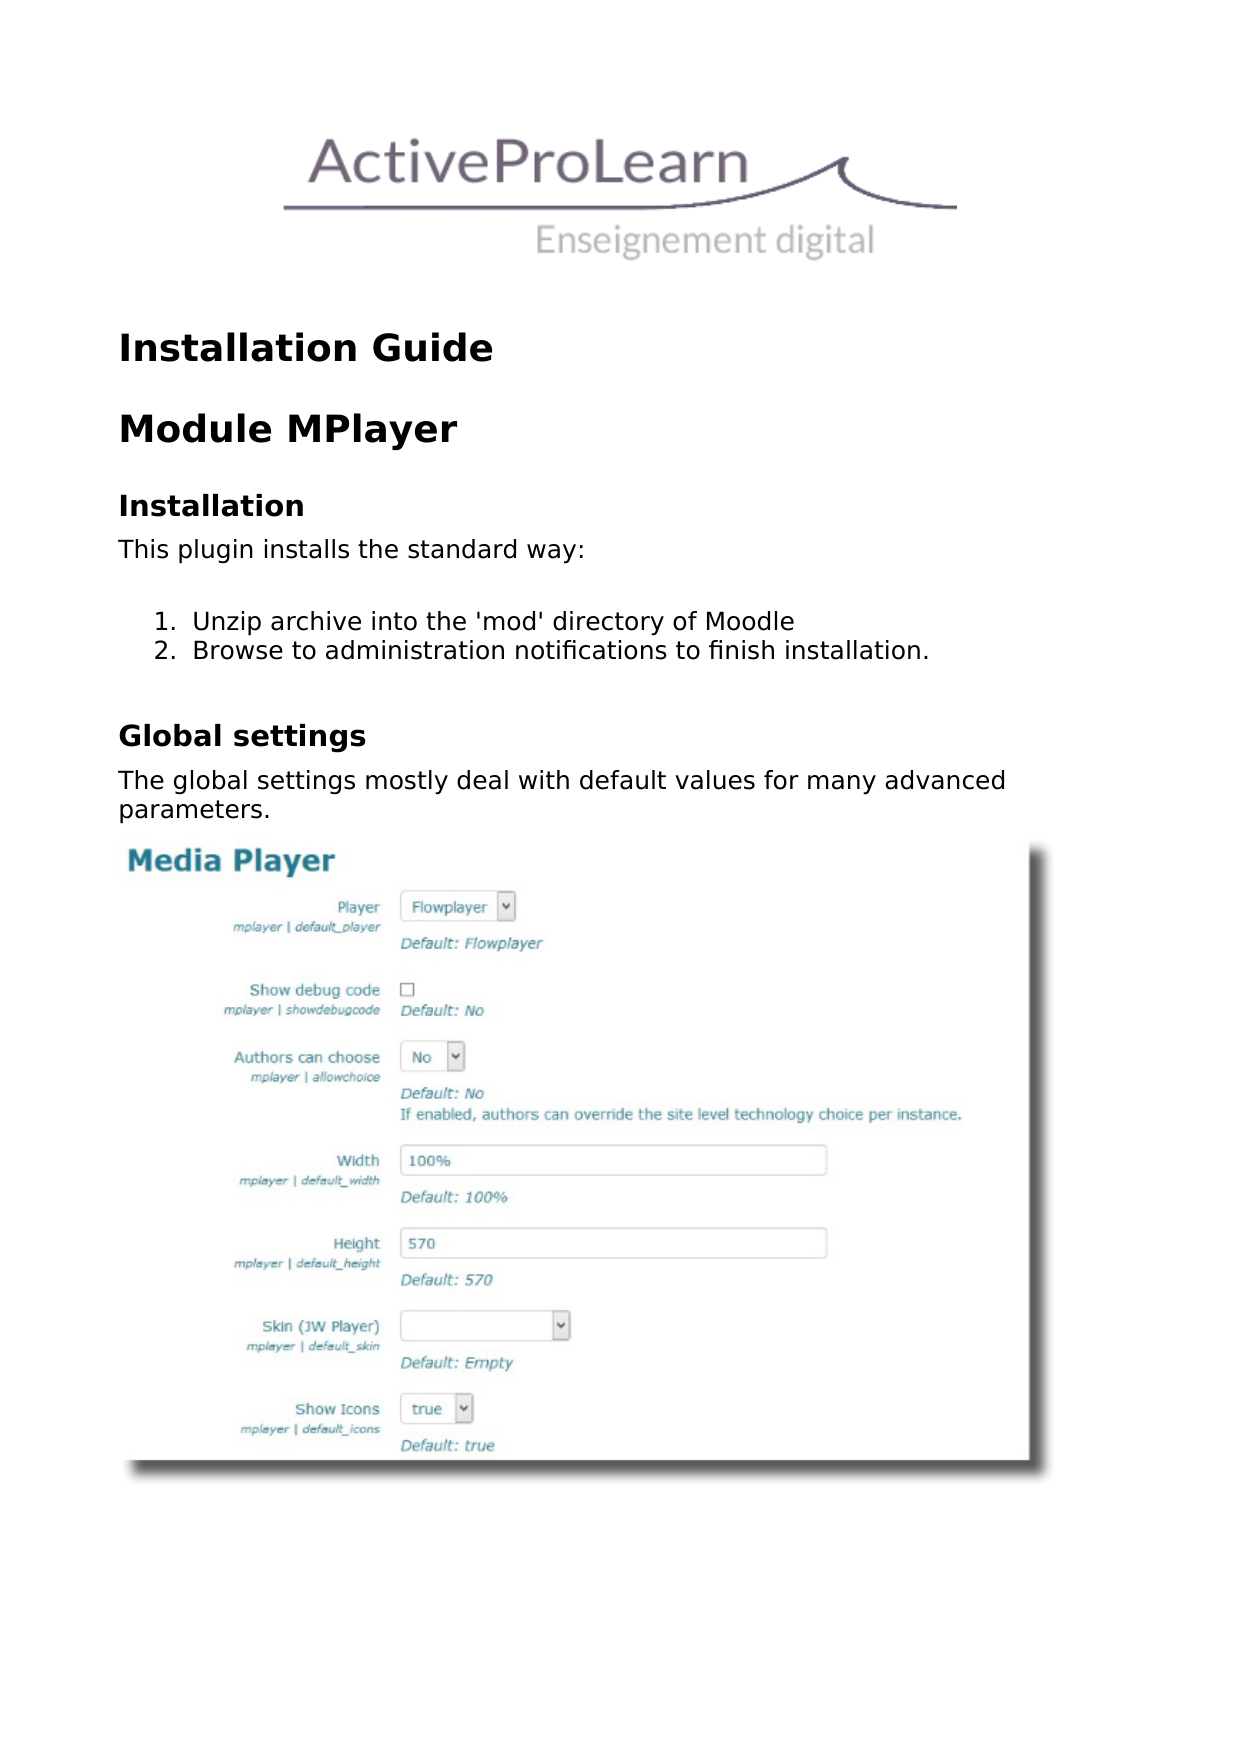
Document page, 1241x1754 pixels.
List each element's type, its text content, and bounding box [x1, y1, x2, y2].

list Browse to administration notifications to finish installation. [177, 636, 1122, 665]
subtitle Installation [118, 489, 1122, 523]
subtitle Module MPlayer [118, 408, 1122, 452]
text This plugin installs the standard way: [118, 536, 1122, 565]
list Unzip archive into the 'mod' directory of Moodle [177, 607, 1122, 636]
picture [118, 837, 1056, 1486]
picture [283, 118, 957, 261]
subtitle Global settings [118, 720, 1122, 754]
subtitle Installation Guide [118, 327, 1122, 371]
text The global settings mostly deal with default values for many advanced parameters. [118, 766, 1122, 824]
